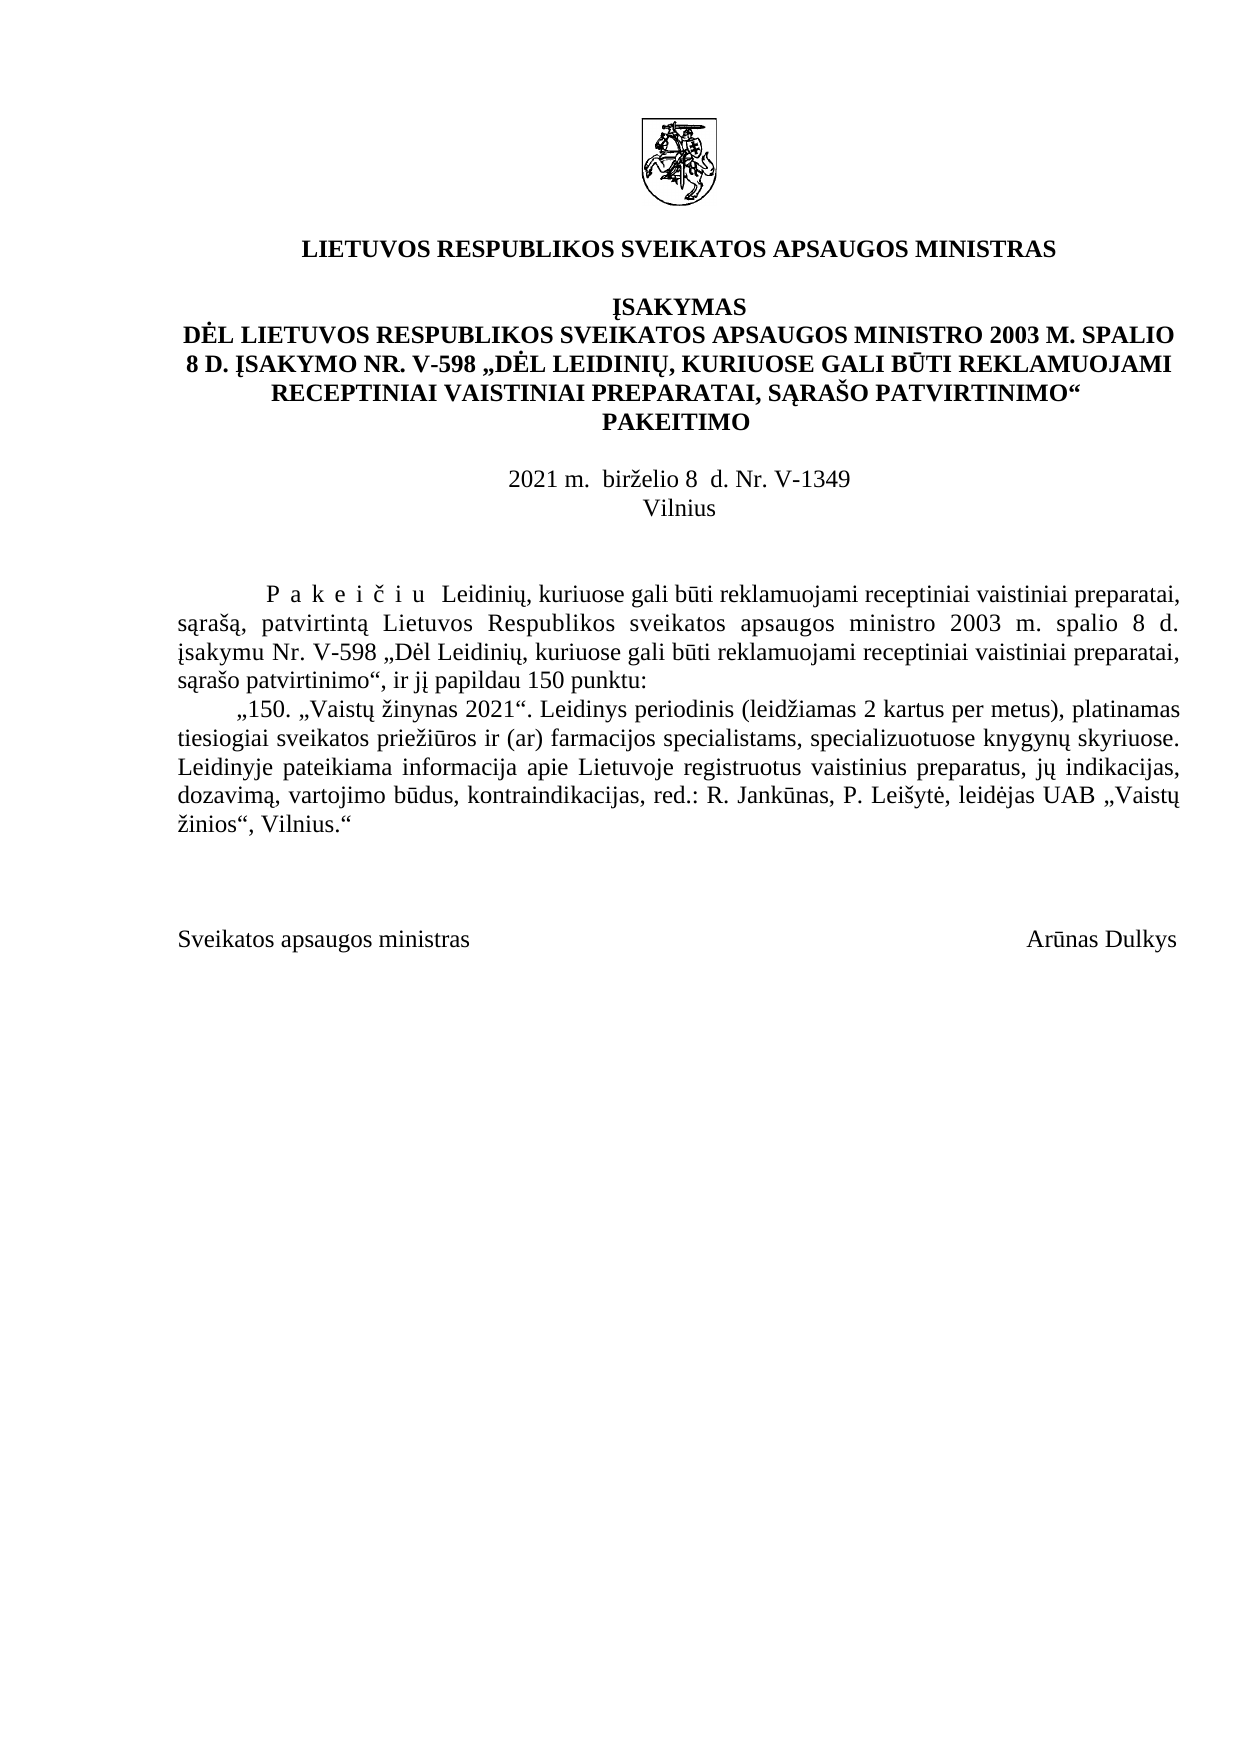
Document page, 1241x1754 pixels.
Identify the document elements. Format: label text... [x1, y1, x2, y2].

text 2021 m. birželio 8 d. Nr. V-1349 [177, 464, 1181, 493]
text pakeitimo [177, 407, 1181, 436]
text „150. „Vaistų žinynas 2021“. Leidinys periodinis (leidžiamas 2 kartus per metus), platinamas tiesiogiai sveikatos priežiūros ir (ar) farmacijos specialistams, specializuotuose knygynų skyriuose. Leidinyje pateikiama informacija apie Lietuvoje registruotus vaistinius preparatus, jų indikacijas, dozavimą, vartojimo būdus, kontraindikacijas, red.: R. Jankūnas, P. Leišytė, leidėjas UAB „Vaistų žinios“, Vilnius.“ [177, 694, 1181, 838]
text Sveikatos apsaugos ministras Arūnas Dulkys [177, 924, 1181, 953]
text Pakeičiu Leidinių, kuriuose gali būti reklamuojami receptiniai vaistiniai preparatai, sąrašą, patvirtintą Lietuvos Respublikos sveikatos apsaugos ministro 2003 m. spalio 8 d. įsakymu Nr. V-598 „Dėl Leidinių, kuriuose gali būti reklamuojami receptiniai vaistiniai preparatai, sąrašo patvirtinimo“, ir jį papildau 150 punktu: [177, 579, 1181, 694]
text DĖL lietuvos respublikos sveikatos apsaugos ministro 2003 m. spalio 8 d. įsakymo nr. V-598 „DĖL LeidiNIŲ, KURIUOSE GALI BŪTI REKLAMUOJAMI RECEPTINIAI VAISTiniai preparatai, SĄRAŠO PATVIRTINIMO“ [177, 321, 1181, 407]
text ĮSAKYMAS [177, 292, 1181, 321]
text LIETUVOS RESPUBLIKOS SVEIKATOS APSAUGOS MINISTRAS [177, 234, 1181, 263]
text Vilnius [177, 493, 1181, 522]
